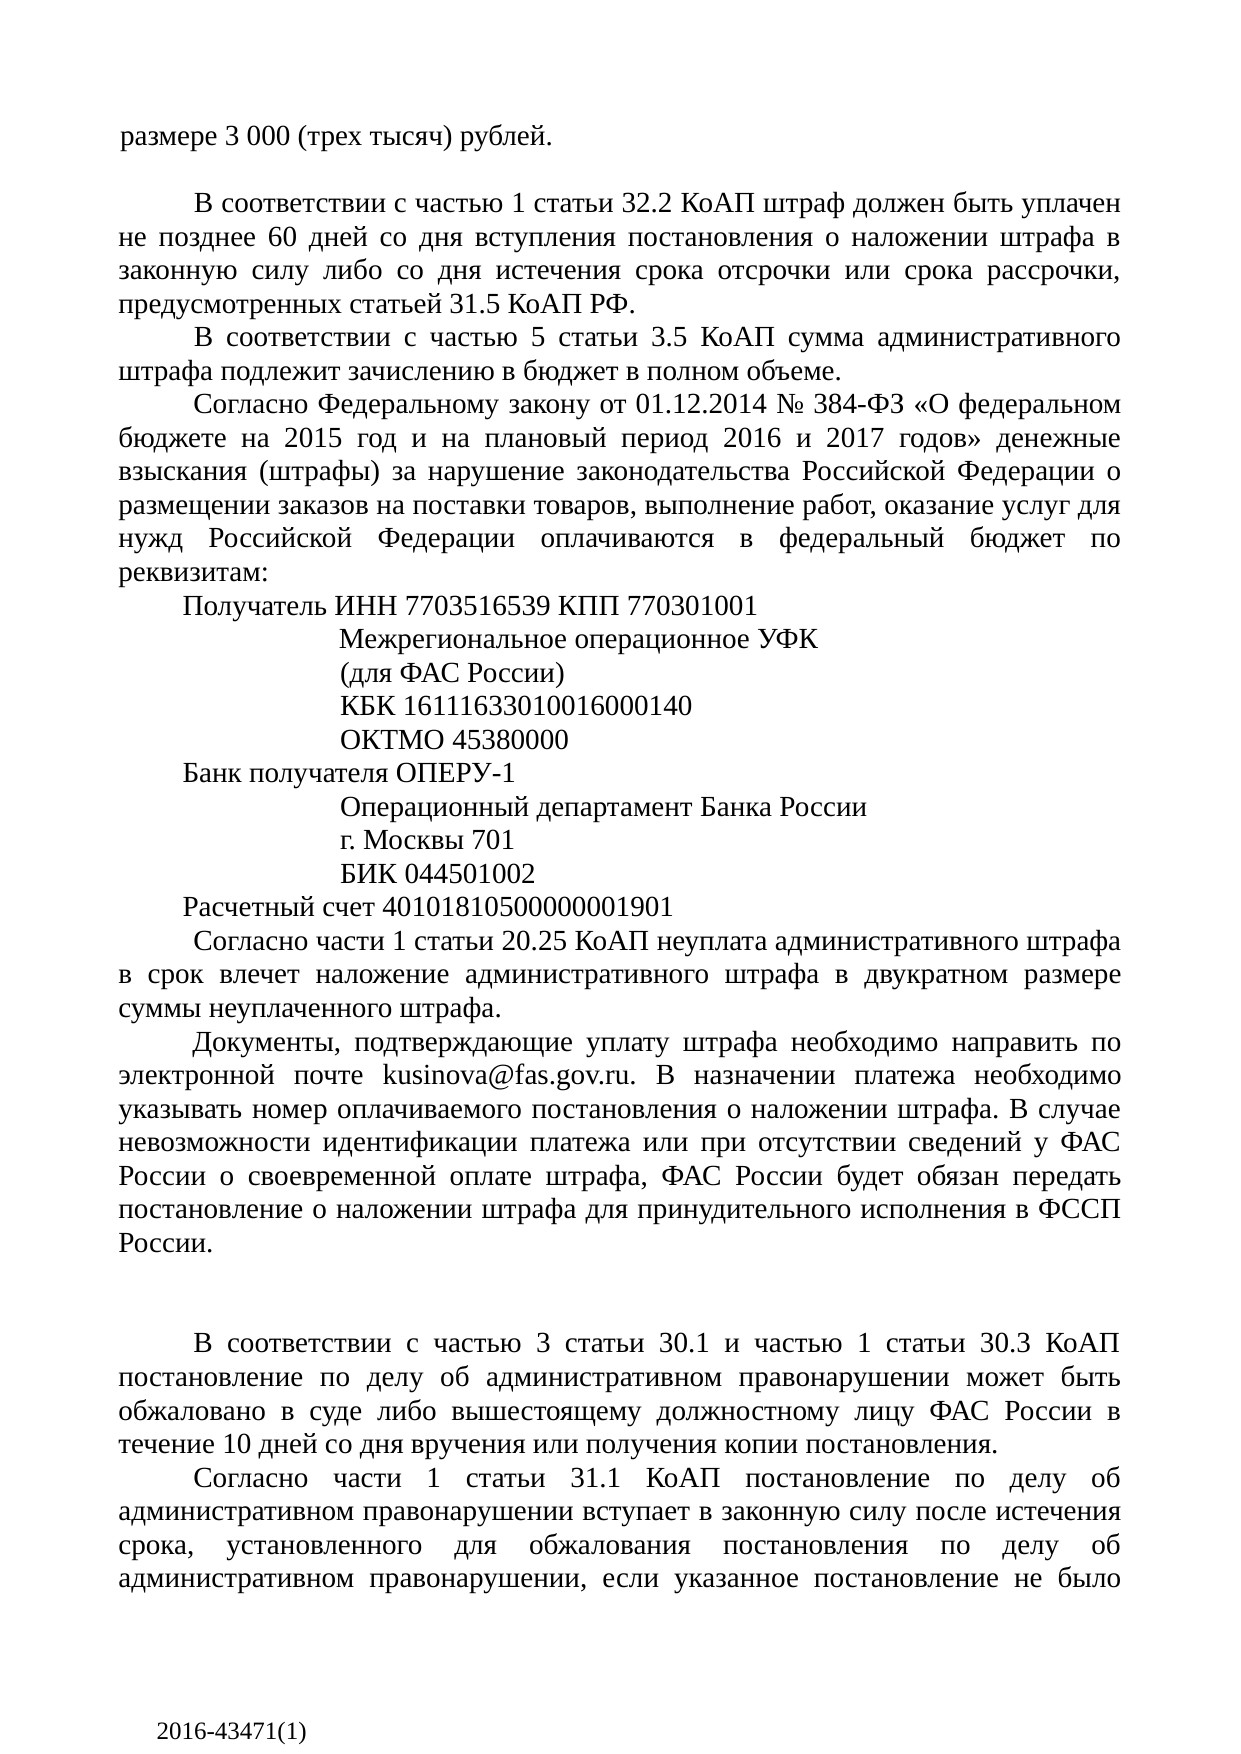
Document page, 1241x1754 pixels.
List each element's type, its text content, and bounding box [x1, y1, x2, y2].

text Согласно части 1 статьи 31.1 КоАП постановление по делу об административном правонарушении вступает в законную силу после истечения срока, установленного для обжалования постановления по делу об административном правонарушении, если указанное постановление не было [118, 1460, 1122, 1594]
list размере 3 000 (трех тысяч) рублей. [120, 118, 1122, 152]
text Межрегиональное операционное УФК [118, 621, 1122, 655]
text Получатель ИНН 7703516539 КПП 770301001 [118, 588, 1122, 621]
text БИК 044501002 [118, 856, 1122, 889]
text Расчетный счет 40101810500000001901 [118, 889, 1122, 923]
text (для ФАС России) [118, 655, 1122, 688]
text г. Москвы 701 [118, 822, 1122, 856]
text Согласно части 1 статьи 20.25 КоАП неуплата административного штрафа в срок влечет наложение административного штрафа в двукратном размере суммы неуплаченного штрафа. [118, 923, 1122, 1024]
text В соответствии с частью 1 статьи 32.2 КоАП штраф должен быть уплачен не позднее 60 дней со дня вступления постановления о наложении штрафа в законную силу либо со дня истечения срока отсрочки или срока рассрочки, предусмотренных статьей 31.5 КоАП РФ. [118, 185, 1122, 319]
text Документы, подтверждающие уплату штрафа необходимо направить по электронной почте kusinova@fas.gov.ru. В назначении платежа необходимо указывать номер оплачиваемого постановления о наложении штрафа. В случае невозможности идентификации платежа или при отсутствии сведений у ФАС России о своевременной оплате штрафа, ФАС России будет обязан передать постановление о наложении штрафа для принудительного исполнения в ФССП России. [118, 1024, 1122, 1258]
text Банк получателя ОПЕРУ-1 [118, 755, 1122, 789]
text В соответствии с частью 5 статьи 3.5 КоАП сумма административного штрафа подлежит зачислению в бюджет в полном объеме. [118, 319, 1122, 386]
text КБК 16111633010016000140 [118, 688, 1122, 722]
text Операционный департамент Банка России [118, 789, 1122, 822]
text Согласно Федеральному закону от 01.12.2014 № 384-ФЗ «О федеральном бюджете на 2015 год и на плановый период 2016 и 2017 годов» денежные взыскания (штрафы) за нарушение законодательства Российской Федерации о размещении заказов на поставки товаров, выполнение работ, оказание услуг для нужд Российской Федерации оплачиваются в федеральный бюджет по реквизитам: [118, 386, 1122, 588]
text ОКТМО 45380000 [118, 722, 1122, 755]
text В соответствии с частью 3 статьи 30.1 и частью 1 статьи 30.3 КоАП постановление по делу об административном правонарушении может быть обжаловано в суде либо вышестоящему должностному лицу ФАС России в течение 10 дней со дня вручения или получения копии постановления. [118, 1326, 1122, 1460]
